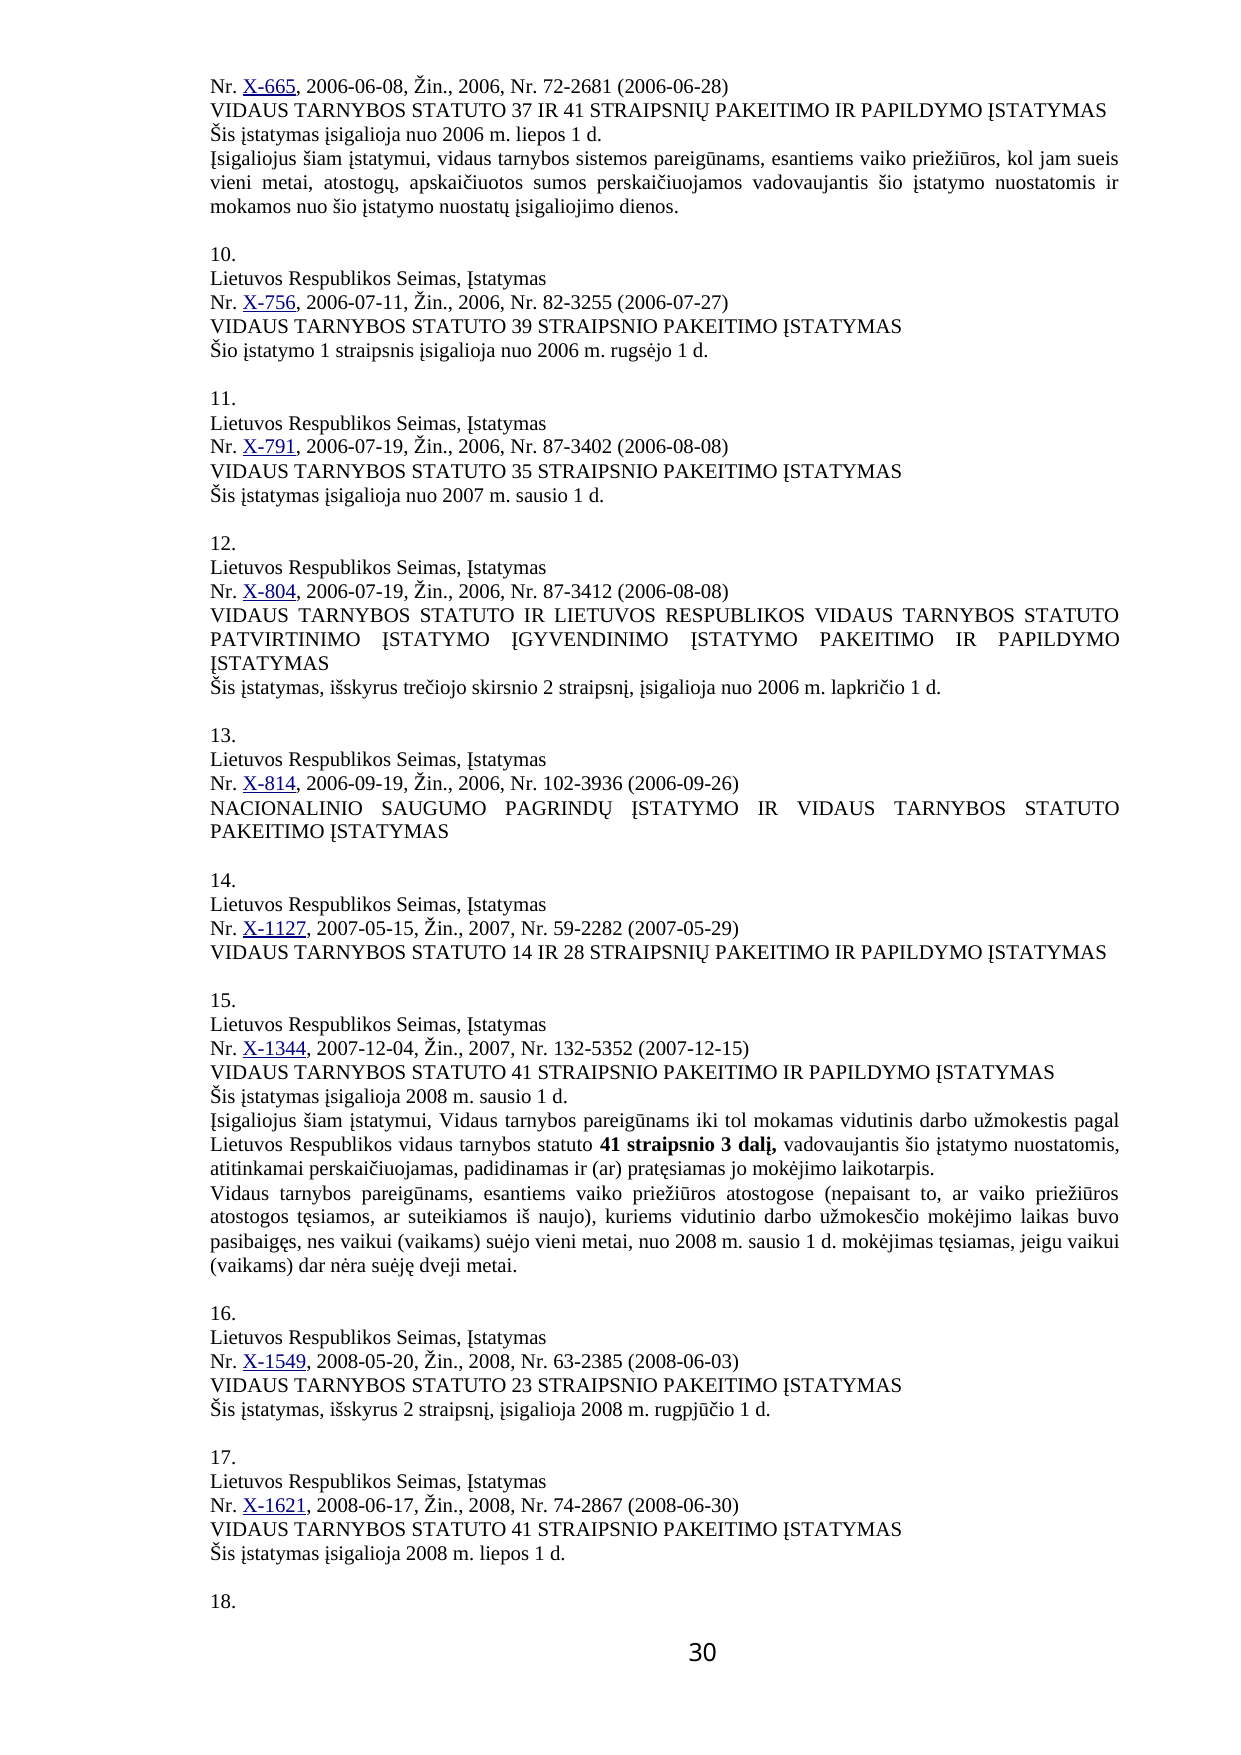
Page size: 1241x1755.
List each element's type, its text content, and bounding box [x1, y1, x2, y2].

text VIDAUS TARNYBOS STATUTO 41 STRAIPSNIO PAKEITIMO IR PAPILDYMO ĮSTATYMAS [210, 1060, 1120, 1084]
text 13. [210, 723, 1120, 747]
text Šis įstatymas įsigalioja 2008 m. liepos 1 d. [210, 1541, 1120, 1565]
text Lietuvos Respublikos Seimas, Įstatymas [210, 1469, 1120, 1493]
text Lietuvos Respublikos Seimas, Įstatymas [210, 410, 1120, 434]
text 16. [210, 1301, 1120, 1325]
text Nr. X-1549, 2008-05-20, Žin., 2008, Nr. 63-2385 (2008-06-03) [210, 1349, 1120, 1373]
text Šis įstatymas įsigalioja nuo 2007 m. sausio 1 d. [210, 483, 1120, 507]
text Nr. X-756, 2006-07-11, Žin., 2006, Nr. 82-3255 (2006-07-27) [210, 290, 1120, 314]
text Įsigaliojus šiam įstatymui, Vidaus tarnybos pareigūnams iki tol mokamas vidutinis darbo užmokestis pagal Lietuvos Respublikos vidaus tarnybos statuto 41 straipsnio 3 dalį, vadovaujantis šio įstatymo nuostatomis, atitinkamai perskaičiuojamas, padidinamas ir (ar) pratęsiamas jo mokėjimo laikotarpis. [210, 1108, 1120, 1180]
text Vidaus tarnybos pareigūnams, esantiems vaiko priežiūros atostogose (nepaisant to, ar vaiko priežiūros atostogos tęsiamos, ar suteikiamos iš naujo), kuriems vidutinio darbo užmokesčio mokėjimo laikas buvo pasibaigęs, nes vaikui (vaikams) suėjo vieni metai, nuo 2008 m. sausio 1 d. mokėjimas tęsiamas, jeigu vaikui (vaikams) dar nėra suėję dveji metai. [210, 1180, 1120, 1277]
text Šis įstatymas, išskyrus 2 straipsnį, įsigalioja 2008 m. rugpjūčio 1 d. [210, 1397, 1120, 1421]
text 15. [210, 988, 1120, 1012]
text Lietuvos Respublikos Seimas, Įstatymas [210, 266, 1120, 290]
text Lietuvos Respublikos Seimas, Įstatymas [210, 1012, 1120, 1036]
text Lietuvos Respublikos Seimas, Įstatymas [210, 555, 1120, 579]
text NACIONALINIO SAUGUMO PAGRINDŲ ĮSTATYMO IR VIDAUS TARNYBOS STATUTO PAKEITIMO ĮSTATYMAS [210, 795, 1120, 843]
text 17. [210, 1445, 1120, 1469]
text VIDAUS TARNYBOS STATUTO 23 STRAIPSNIO PAKEITIMO ĮSTATYMAS [210, 1373, 1120, 1397]
text Nr. X-804, 2006-07-19, Žin., 2006, Nr. 87-3412 (2006-08-08) [210, 579, 1120, 603]
text 11. [210, 386, 1120, 410]
text Nr. X-1127, 2007-05-15, Žin., 2007, Nr. 59-2282 (2007-05-29) [210, 916, 1120, 940]
text VIDAUS TARNYBOS STATUTO 35 STRAIPSNIO PAKEITIMO ĮSTATYMAS [210, 458, 1120, 483]
text Nr. X-665, 2006-06-08, Žin., 2006, Nr. 72-2681 (2006-06-28) [210, 73, 1120, 98]
text VIDAUS TARNYBOS STATUTO 37 IR 41 STRAIPSNIŲ PAKEITIMO IR PAPILDYMO ĮSTATYMAS [210, 98, 1120, 122]
text 10. [210, 242, 1120, 266]
text Šis įstatymas įsigalioja nuo 2006 m. liepos 1 d. [210, 122, 1120, 146]
text Šis įstatymas, išskyrus trečiojo skirsnio 2 straipsnį, įsigalioja nuo 2006 m. lapkričio 1 d. [210, 675, 1120, 699]
text Lietuvos Respublikos Seimas, Įstatymas [210, 1325, 1120, 1349]
text Nr. X-791, 2006-07-19, Žin., 2006, Nr. 87-3402 (2006-08-08) [210, 434, 1120, 458]
text Lietuvos Respublikos Seimas, Įstatymas [210, 892, 1120, 916]
text Įsigaliojus šiam įstatymui, vidaus tarnybos sistemos pareigūnams, esantiems vaiko priežiūros, kol jam sueis vieni metai, atostogų, apskaičiuotos sumos perskaičiuojamos vadovaujantis šio įstatymo nuostatomis ir mokamos nuo šio įstatymo nuostatų įsigaliojimo dienos. [210, 146, 1120, 218]
text VIDAUS TARNYBOS STATUTO 41 STRAIPSNIO PAKEITIMO ĮSTATYMAS [210, 1517, 1120, 1541]
text Šio įstatymo 1 straipsnis įsigalioja nuo 2006 m. rugsėjo 1 d. [210, 338, 1120, 362]
text 12. [210, 531, 1120, 555]
text VIDAUS TARNYBOS STATUTO 14 IR 28 STRAIPSNIŲ PAKEITIMO IR PAPILDYMO ĮSTATYMAS [210, 940, 1120, 964]
text Šis įstatymas įsigalioja 2008 m. sausio 1 d. [210, 1084, 1120, 1108]
text VIDAUS TARNYBOS STATUTO IR LIETUVOS RESPUBLIKOS VIDAUS TARNYBOS STATUTO PATVIRTINIMO ĮSTATYMO ĮGYVENDINIMO ĮSTATYMO PAKEITIMO IR PAPILDYMO ĮSTATYMAS [210, 603, 1120, 675]
text Lietuvos Respublikos Seimas, Įstatymas [210, 747, 1120, 771]
text 14. [210, 868, 1120, 892]
text Nr. X-1621, 2008-06-17, Žin., 2008, Nr. 74-2867 (2008-06-30) [210, 1493, 1120, 1517]
text Nr. X-1344, 2007-12-04, Žin., 2007, Nr. 132-5352 (2007-12-15) [210, 1036, 1120, 1060]
text 18. [210, 1589, 1120, 1613]
text VIDAUS TARNYBOS STATUTO 39 STRAIPSNIO PAKEITIMO ĮSTATYMAS [210, 314, 1120, 338]
text Nr. X-814, 2006-09-19, Žin., 2006, Nr. 102-3936 (2006-09-26) [210, 771, 1120, 795]
